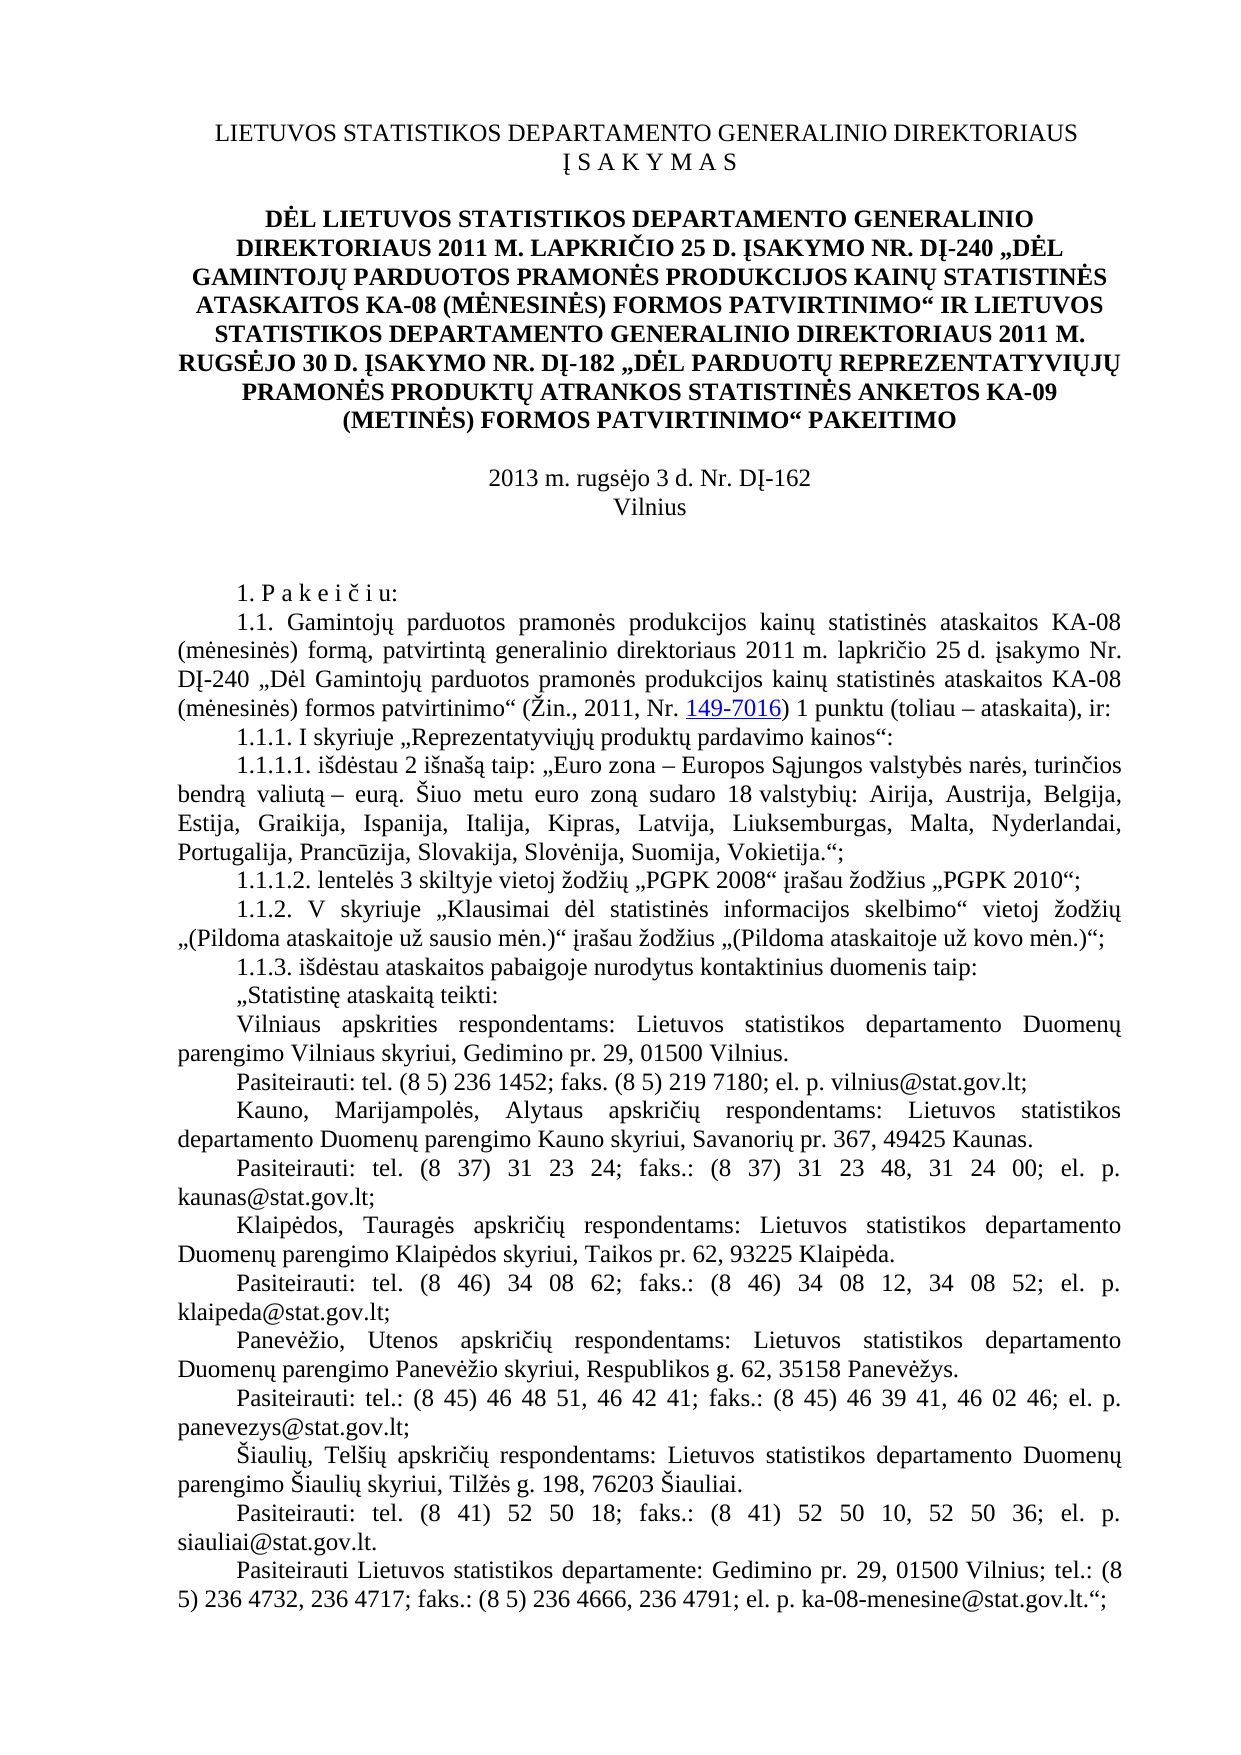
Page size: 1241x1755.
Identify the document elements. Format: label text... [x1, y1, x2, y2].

text 1.1.1.2. lentelės 3 skiltyje vietoj žodžių „PGPK 2008“ įrašau žodžius „PGPK 2010“; [177, 866, 1122, 894]
text 1.1.2. V skyriuje „Klausimai dėl statistinės informacijos skelbimo“ vietoj žodžių „(Pildoma ataskaitoje už sausio mėn.)“ įrašau žodžius „(Pildoma ataskaitoje už kovo mėn.)“; [177, 894, 1122, 952]
text Šiaulių, Telšių apskričių respondentams: Lietuvos statistikos departamento Duomenų parengimo Šiaulių skyriui, Tilžės g. 198, 76203 Šiauliai. [177, 1441, 1122, 1498]
text Pasiteirauti: tel. (8 46) 34 08 62; faks.: (8 46) 34 08 12, 34 08 52; el. p. klaipeda@stat.gov.lt; [177, 1268, 1122, 1326]
text Klaipėdos, Tauragės apskričių respondentams: Lietuvos statistikos departamento Duomenų parengimo Klaipėdos skyriui, Taikos pr. 62, 93225 Klaipėda. [177, 1211, 1122, 1268]
text 2013 m. rugsėjo 3 d. Nr. DĮ-162 [177, 463, 1122, 492]
text Panevėžio, Utenos apskričių respondentams: Lietuvos statistikos departamento Duomenų parengimo Panevėžio skyriui, Respublikos g. 62, 35158 Panevėžys. [177, 1326, 1122, 1383]
text DĖL LIETUVOS STATISTIKOS DEPARTAMENTO GENERALINIO DIREKTORIAUS 2011 M. LAPKRIČIO 25 D. ĮSAKYMO Nr. DĮ-240 „DĖL GAMINTOJŲ PARDUOTOS PRAMONĖS PRODUKCIJOS KAINŲ STATISTINĖS ATASKAITOS KA-08 (MĖNESINĖS) FORMOS PATVIRTINIMO“ IR LIETUVOS STATISTIKOS DEPARTAMENTO GENERALINIO DIREKTORIAUS 2011 M. RUGSĖJO 30 D. ĮSAKYMO Nr. DĮ-182 „DĖL PARDUOTŲ REPREZENTATYVIŲJŲ PRAMONĖS PRODUKTŲ ATRANKOS STATISTINĖS ANKETOS KA-09 (METINĖS) FORMOS PATVIRTINIMO“ PAKEITIMO [177, 204, 1122, 434]
text 1. P a k e i č i u: [177, 578, 1122, 607]
text Pasiteirauti Lietuvos statistikos departamente: Gedimino pr. 29, 01500 Vilnius; tel.: (8 5) 236 4732, 236 4717; faks.: (8 5) 236 4666, 236 4791; el. p. ka-08-menesine@stat.gov.lt.“; [177, 1556, 1122, 1613]
text 1.1.1.1. išdėstau 2 išnašą taip: „Euro zona – Europos Sąjungos valstybės narės, turinčios bendrą valiutą – eurą. Šiuo metu euro zoną sudaro 18 valstybių: Airija, Austrija, Belgija, Estija, Graikija, Ispanija, Italija, Kipras, Latvija, Liuksemburgas, Malta, Nyderlandai, Portugalija, Prancūzija, Slovakija, Slovėnija, Suomija, Vokietija.“; [177, 751, 1122, 866]
text „Statistinę ataskaitą teikti: [177, 981, 1122, 1009]
text Į S A K Y M A S [177, 147, 1122, 176]
text Pasiteirauti: tel.: (8 45) 46 48 51, 46 42 41; faks.: (8 45) 46 39 41, 46 02 46; el. p. panevezys@stat.gov.lt; [177, 1383, 1122, 1441]
text 1.1.1. I skyriuje „Reprezentatyviųjų produktų pardavimo kainos“: [177, 722, 1122, 751]
text Pasiteirauti: tel. (8 5) 236 1452; faks. (8 5) 219 7180; el. p. vilnius@stat.gov.lt; [177, 1067, 1122, 1096]
text Kauno, Marijampolės, Alytaus apskričių respondentams: Lietuvos statistikos departamento Duomenų parengimo Kauno skyriui, Savanorių pr. 367, 49425 Kaunas. [177, 1096, 1122, 1153]
text Vilnius [177, 492, 1122, 521]
text Pasiteirauti: tel. (8 37) 31 23 24; faks.: (8 37) 31 23 48, 31 24 00; el. p. kaunas@stat.gov.lt; [177, 1153, 1122, 1211]
text LIETUVOS STATISTIKOS DEPARTAMENTO GENERALINIO DIREKTORIAUS [177, 118, 1122, 147]
text 1.1.3. išdėstau ataskaitos pabaigoje nurodytus kontaktinius duomenis taip: [177, 952, 1122, 981]
text Vilniaus apskrities respondentams: Lietuvos statistikos departamento Duomenų parengimo Vilniaus skyriui, Gedimino pr. 29, 01500 Vilnius. [177, 1009, 1122, 1067]
text 1.1. Gamintojų parduotos pramonės produkcijos kainų statistinės ataskaitos KA-08 (mėnesinės) formą, patvirtintą generalinio direktoriaus 2011 m. lapkričio 25 d. įsakymo Nr. DĮ-240 „Dėl Gamintojų parduotos pramonės produkcijos kainų statistinės ataskaitos KA-08 (mėnesinės) formos patvirtinimo“ (Žin., 2011, Nr. 149-7016) 1 punktu (toliau – ataskaita), ir: [177, 607, 1122, 722]
text Pasiteirauti: tel. (8 41) 52 50 18; faks.: (8 41) 52 50 10, 52 50 36; el. p. siauliai@stat.gov.lt. [177, 1498, 1122, 1556]
